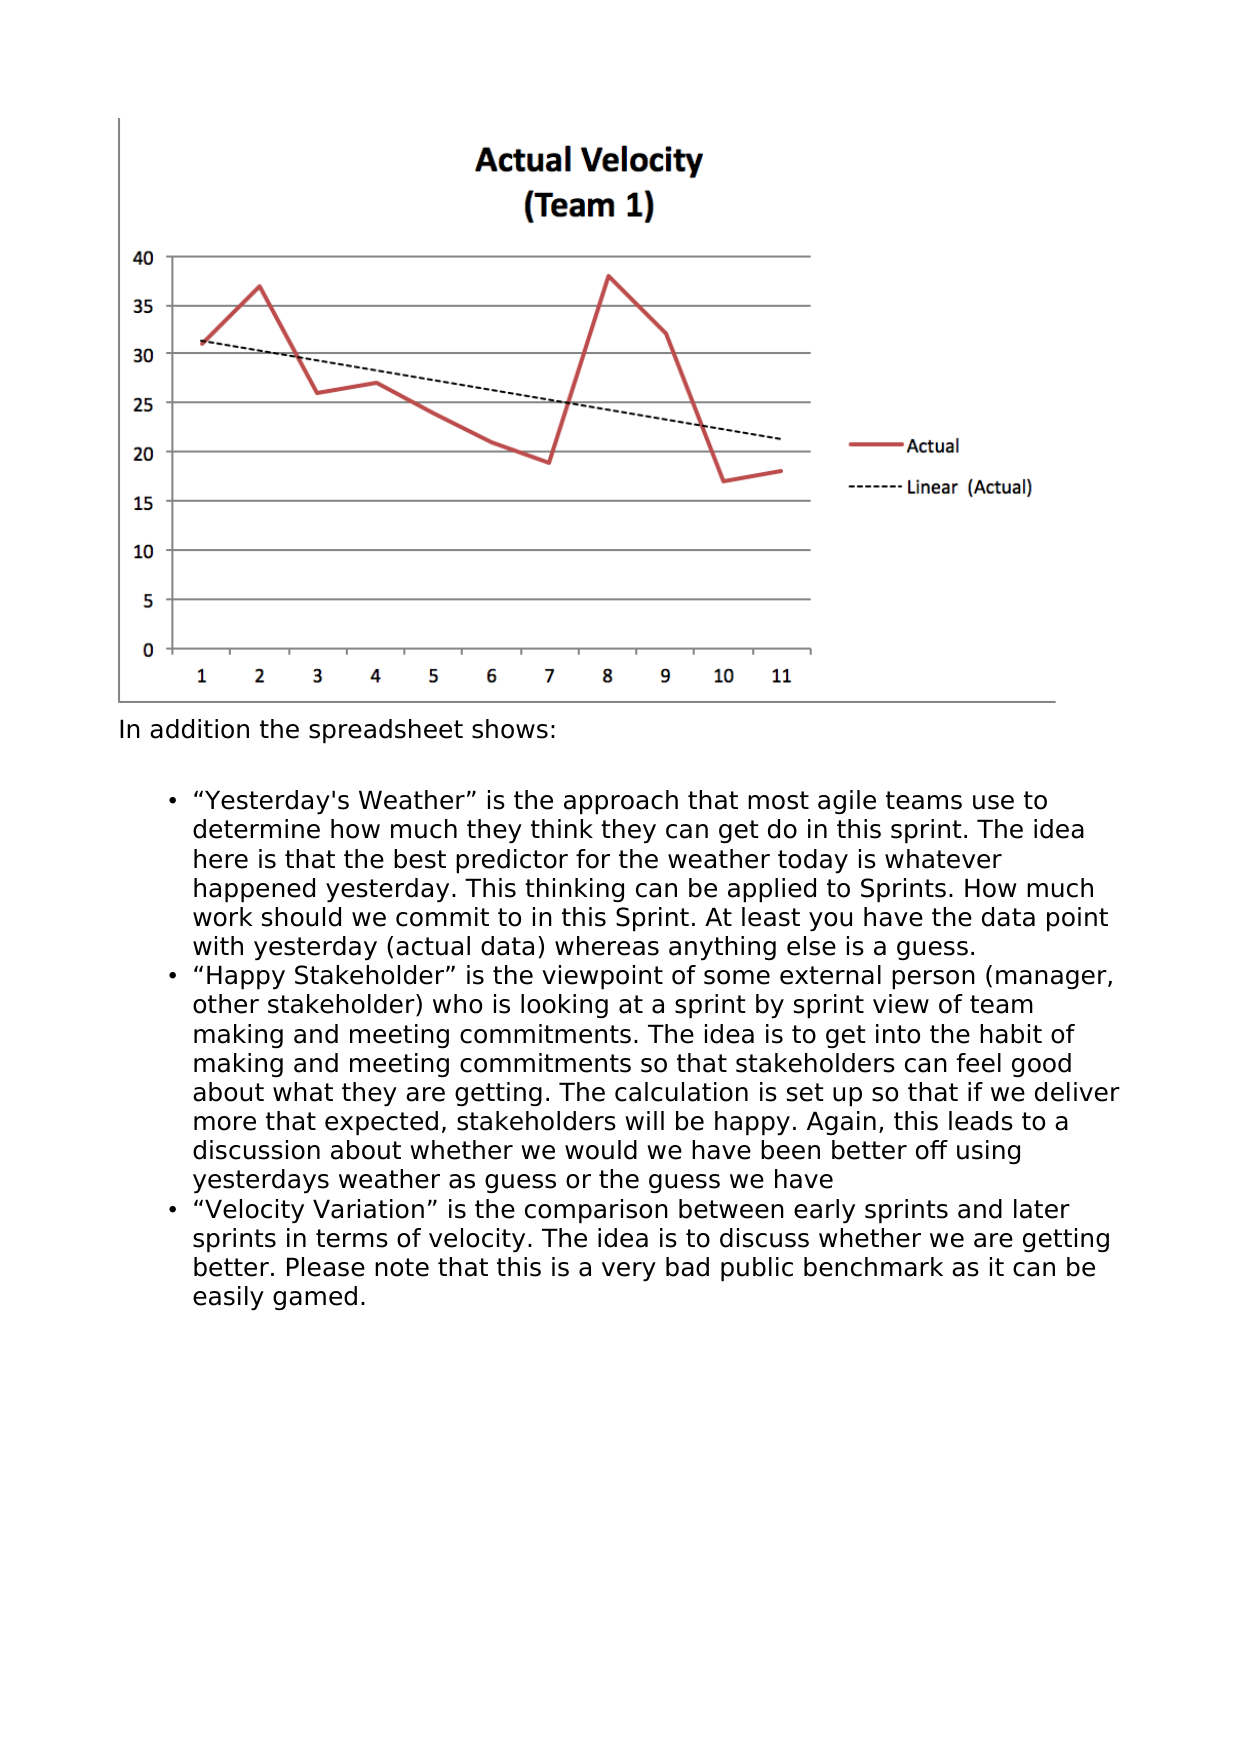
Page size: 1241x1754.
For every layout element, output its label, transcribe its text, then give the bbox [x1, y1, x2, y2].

text In addition the spreadsheet shows: [118, 715, 1122, 744]
list “Yesterday's Weather” is the approach that most agile teams use to determine how much they think they can get do in this sprint. The idea here is that the best predictor for the weather today is whatever happened yesterday. This thinking can be applied to Sprints. How much work should we commit to in this Sprint. At least you have the data point with yesterday (actual data) whereas anything else is a guess. [177, 786, 1122, 961]
picture [118, 118, 1056, 703]
list “Happy Stakeholder” is the viewpoint of some external person (manager, other stakeholder) who is looking at a sprint by sprint view of team making and meeting commitments. The idea is to get into the habit of making and meeting commitments so that stakeholders can feel good about what they are getting. The calculation is set up so that if we deliver more that expected, stakeholders will be happy. Again, this leads to a discussion about whether we would we have been better off using yesterdays weather as guess or the guess we have [177, 961, 1122, 1195]
list “Velocity Variation” is the comparison between early sprints and later sprints in terms of velocity. The idea is to discuss whether we are getting better. Please note that this is a very bad public benchmark as it can be easily gamed. [177, 1195, 1122, 1311]
